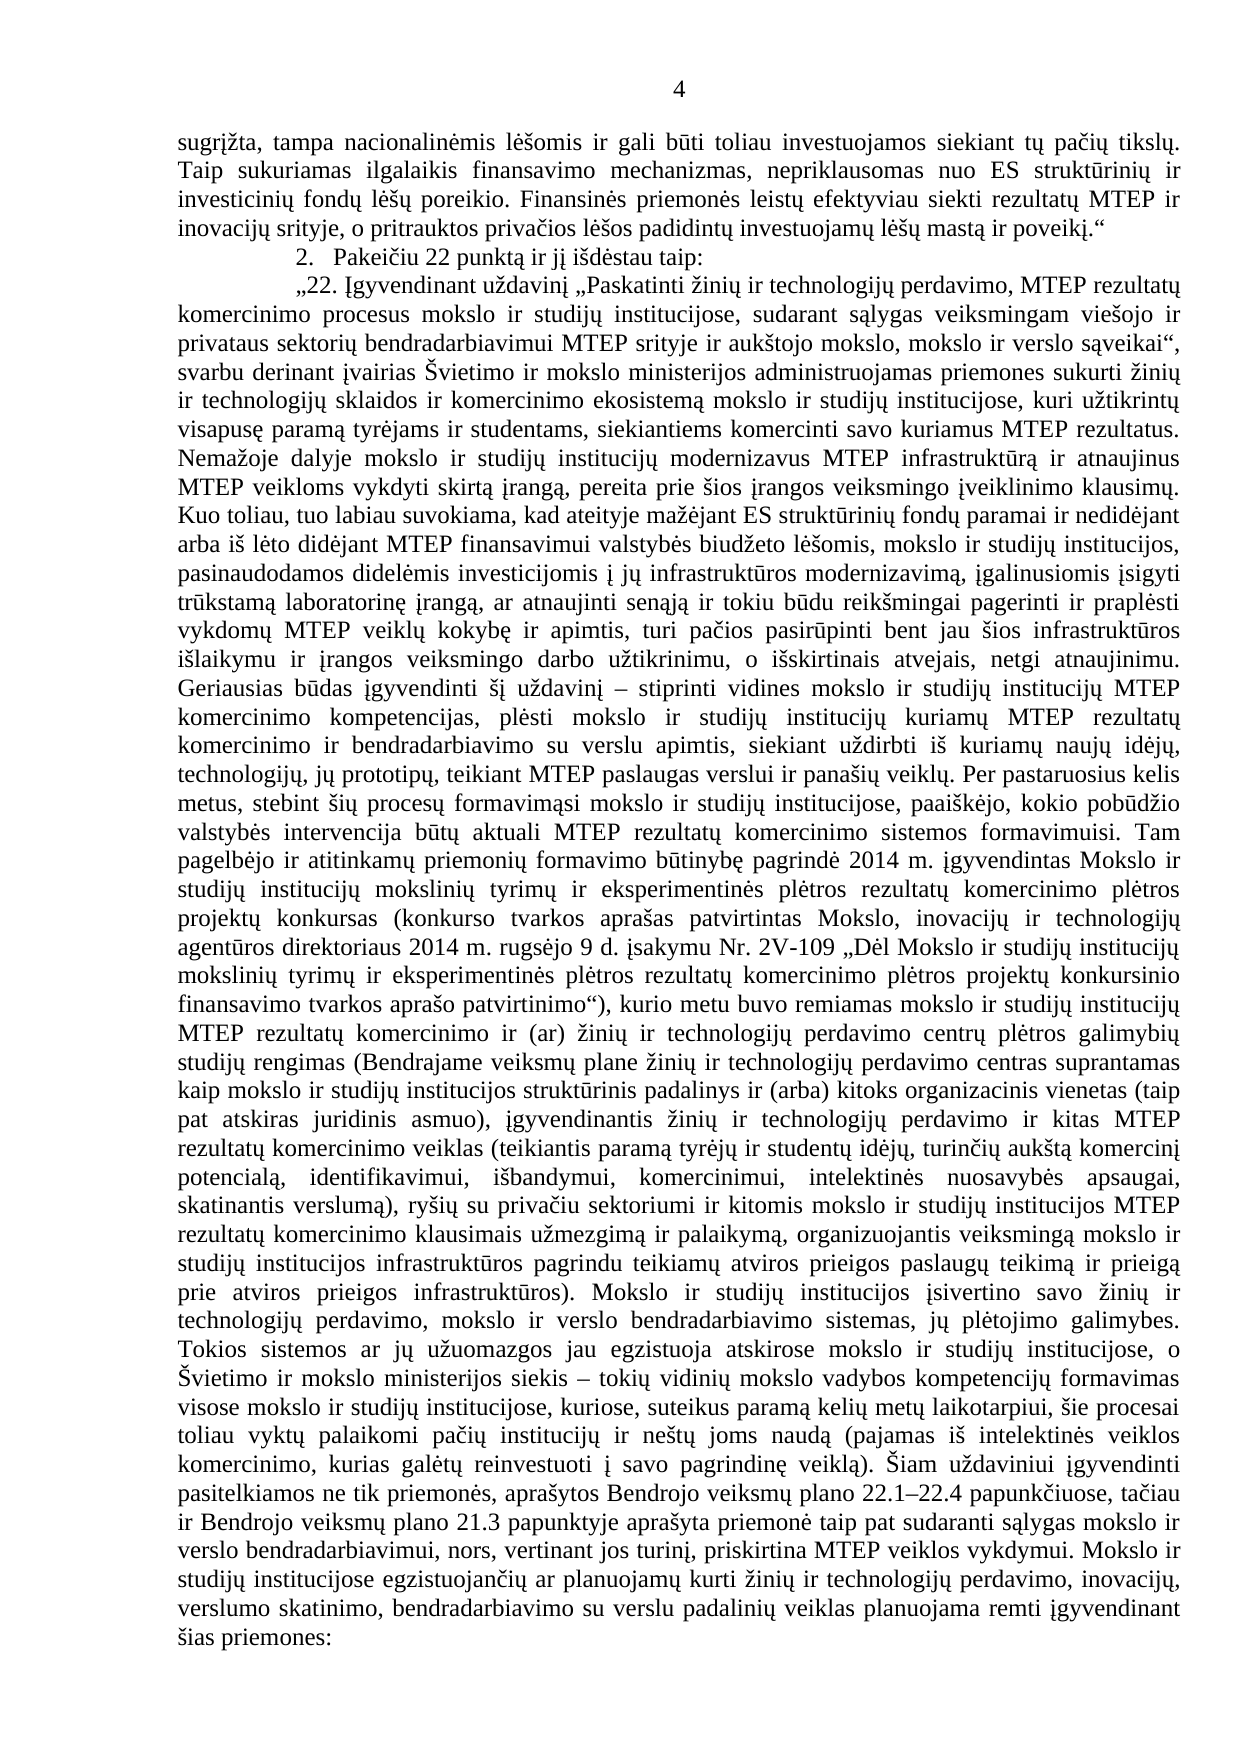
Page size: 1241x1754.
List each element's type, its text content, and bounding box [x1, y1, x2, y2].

text „22. Įgyvendinant uždavinį „Paskatinti žinių ir technologijų perdavimo, MTEP rezultatų komercinimo procesus mokslo ir studijų institucijose, sudarant sąlygas veiksmingam viešojo ir privataus sektorių bendradarbiavimui MTEP srityje ir aukštojo mokslo, mokslo ir verslo sąveikai“, svarbu derinant įvairias Švietimo ir mokslo ministerijos administruojamas priemones sukurti žinių ir technologijų sklaidos ir komercinimo ekosistemą mokslo ir studijų institucijose, kuri užtikrintų visapusę paramą tyrėjams ir studentams, siekiantiems komercinti savo kuriamus MTEP rezultatus. Nemažoje dalyje mokslo ir studijų institucijų modernizavus MTEP infrastruktūrą ir atnaujinus MTEP veikloms vykdyti skirtą įrangą, pereita prie šios įrangos veiksmingo įveiklinimo klausimų. Kuo toliau, tuo labiau suvokiama, kad ateityje mažėjant ES struktūrinių fondų paramai ir nedidėjant arba iš lėto didėjant MTEP finansavimui valstybės biudžeto lėšomis, mokslo ir studijų institucijos, pasinaudodamos didelėmis investicijomis į jų infrastruktūros modernizavimą, įgalinusiomis įsigyti trūkstamą laboratorinę įrangą, ar atnaujinti senąją ir tokiu būdu reikšmingai pagerinti ir praplėsti vykdomų MTEP veiklų kokybę ir apimtis, turi pačios pasirūpinti bent jau šios infrastruktūros išlaikymu ir įrangos veiksmingo darbo užtikrinimu, o išskirtinais atvejais, netgi atnaujinimu. Geriausias būdas įgyvendinti šį uždavinį – stiprinti vidines mokslo ir studijų institucijų MTEP komercinimo kompetencijas, plėsti mokslo ir studijų institucijų kuriamų MTEP rezultatų komercinimo ir bendradarbiavimo su verslu apimtis, siekiant uždirbti iš kuriamų naujų idėjų, technologijų, jų prototipų, teikiant MTEP paslaugas verslui ir panašių veiklų. Per pastaruosius kelis metus, stebint šių procesų formavimąsi mokslo ir studijų institucijose, paaiškėjo, kokio pobūdžio valstybės intervencija būtų aktuali MTEP rezultatų komercinimo sistemos formavimuisi. Tam pagelbėjo ir atitinkamų priemonių formavimo būtinybę pagrindė 2014 m. įgyvendintas Mokslo ir studijų institucijų mokslinių tyrimų ir eksperimentinės plėtros rezultatų komercinimo plėtros projektų konkursas (konkurso tvarkos aprašas patvirtintas Mokslo, inovacijų ir technologijų agentūros direktoriaus 2014 m. rugsėjo 9 d. įsakymu Nr. 2V-109 „Dėl Mokslo ir studijų institucijų mokslinių tyrimų ir eksperimentinės plėtros rezultatų komercinimo plėtros projektų konkursinio finansavimo tvarkos aprašo patvirtinimo“), kurio metu buvo remiamas mokslo ir studijų institucijų MTEP rezultatų komercinimo ir (ar) žinių ir technologijų perdavimo centrų plėtros galimybių studijų rengimas (Bendrajame veiksmų plane žinių ir technologijų perdavimo centras suprantamas kaip mokslo ir studijų institucijos struktūrinis padalinys ir (arba) kitoks organizacinis vienetas (taip pat atskiras juridinis asmuo), įgyvendinantis žinių ir technologijų perdavimo ir kitas MTEP rezultatų komercinimo veiklas (teikiantis paramą tyrėjų ir studentų idėjų, turinčių aukštą komercinį potencialą, identifikavimui, išbandymui, komercinimui, intelektinės nuosavybės apsaugai, skatinantis verslumą), ryšių su privačiu sektoriumi ir kitomis mokslo ir studijų institucijos MTEP rezultatų komercinimo klausimais užmezgimą ir palaikymą, organizuojantis veiksmingą mokslo ir studijų institucijos infrastruktūros pagrindu teikiamų atviros prieigos paslaugų teikimą ir prieigą prie atviros prieigos infrastruktūros). Mokslo ir studijų institucijos įsivertino savo žinių ir technologijų perdavimo, mokslo ir verslo bendradarbiavimo sistemas, jų plėtojimo galimybes. Tokios sistemos ar jų užuomazgos jau egzistuoja atskirose mokslo ir studijų institucijose, o Švietimo ir mokslo ministerijos siekis – tokių vidinių mokslo vadybos kompetencijų formavimas visose mokslo ir studijų institucijose, kuriose, suteikus paramą kelių metų laikotarpiui, šie procesai toliau vyktų palaikomi pačių institucijų ir neštų joms naudą (pajamas iš intelektinės veiklos komercinimo, kurias galėtų reinvestuoti į savo pagrindinę veiklą). Šiam uždaviniui įgyvendinti pasitelkiamos ne tik priemonės, aprašytos Bendrojo veiksmų plano 22.1–22.4 papunkčiuose, tačiau ir Bendrojo veiksmų plano 21.3 papunktyje aprašyta priemonė taip pat sudaranti sąlygas mokslo ir verslo bendradarbiavimui, nors, vertinant jos turinį, priskirtina MTEP veiklos vykdymui. Mokslo ir studijų institucijose egzistuojančių ar planuojamų kurti žinių ir technologijų perdavimo, inovacijų, verslumo skatinimo, bendradarbiavimo su verslu padalinių veiklas planuojama remti įgyvendinant šias priemones: [177, 270, 1181, 1650]
text 2. Pakeičiu 22 punktą ir jį išdėstau taip: [295, 242, 1181, 270]
text sugrįžta, tampa nacionalinėmis lėšomis ir gali būti toliau investuojamos siekiant tų pačių tikslų. Taip sukuriamas ilgalaikis finansavimo mechanizmas, nepriklausomas nuo ES struktūrinių ir investicinių fondų lėšų poreikio. Finansinės priemonės leistų efektyviau siekti rezultatų MTEP ir inovacijų srityje, o pritrauktos privačios lėšos padidintų investuojamų lėšų mastą ir poveikį.“ [177, 127, 1181, 242]
